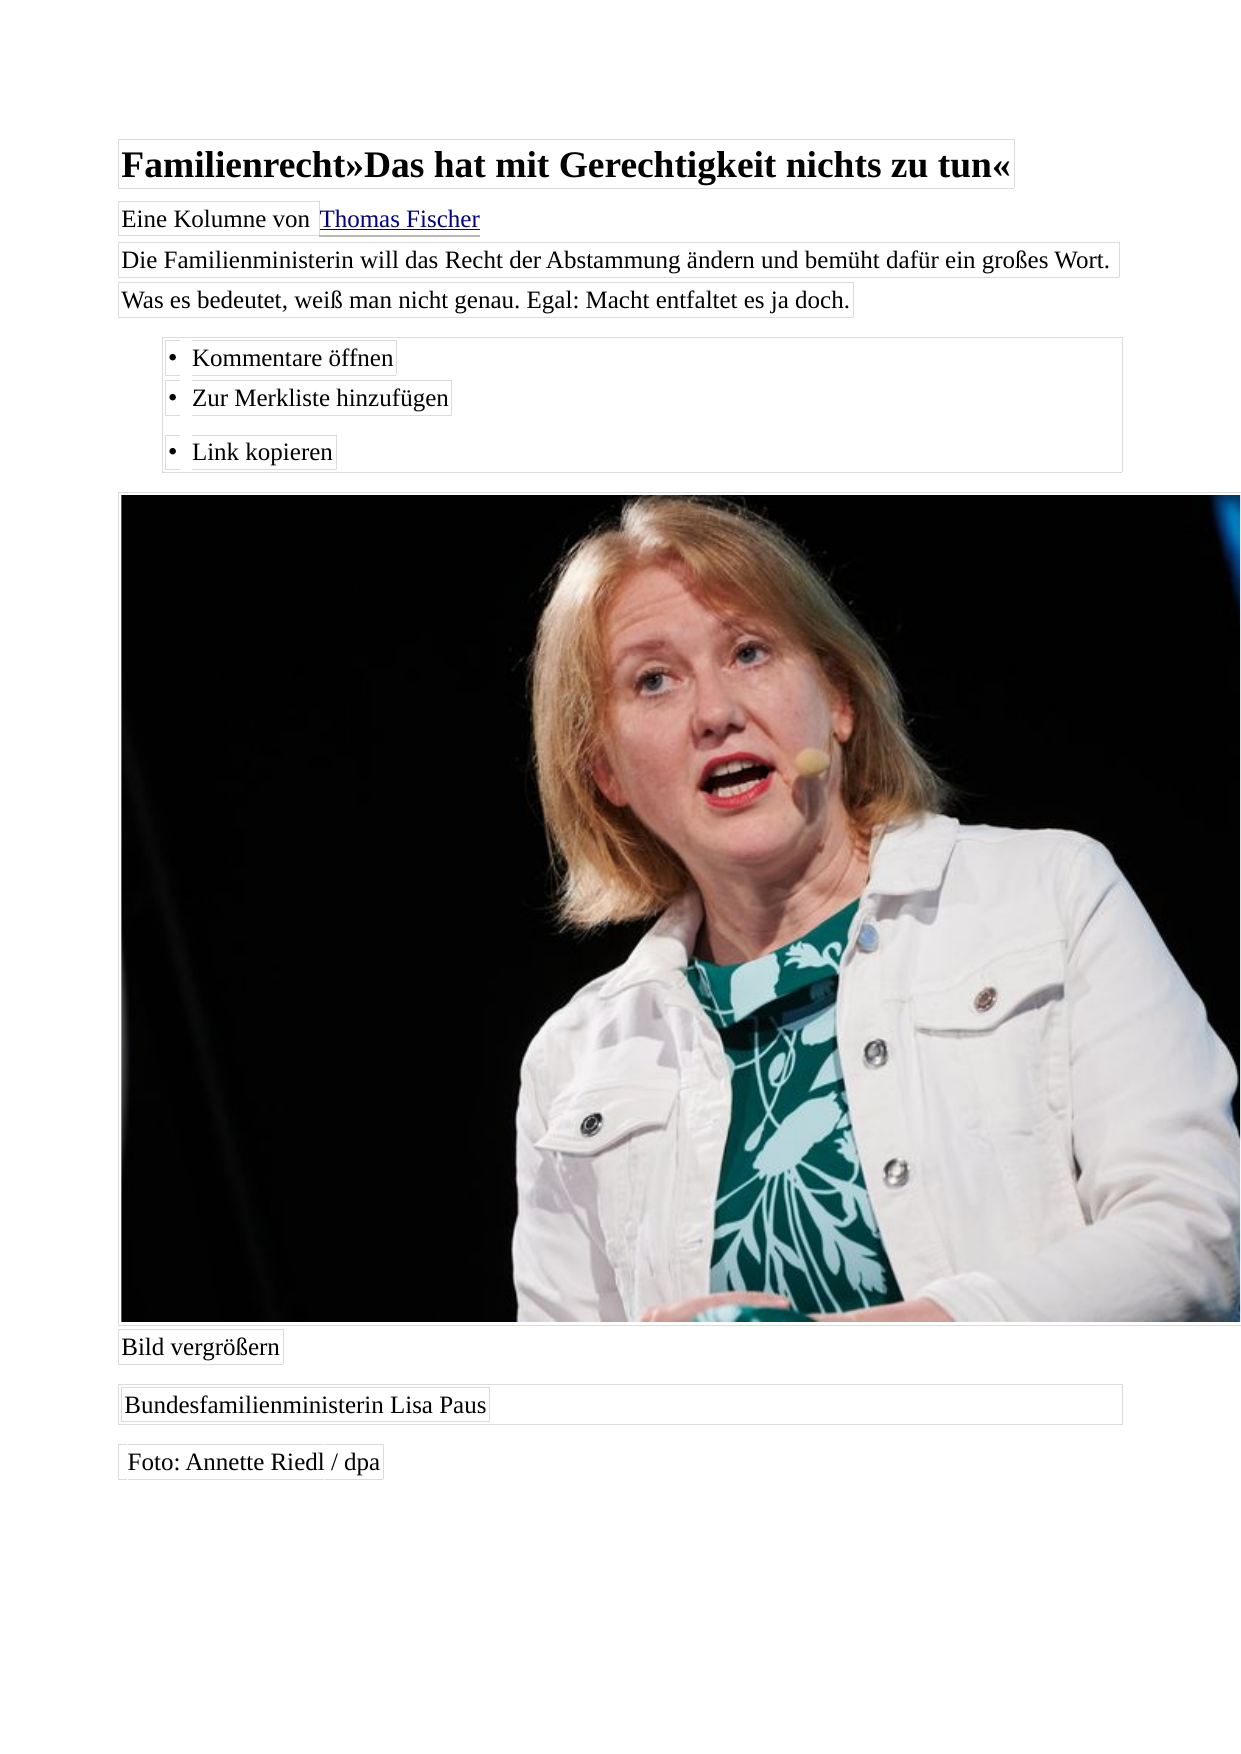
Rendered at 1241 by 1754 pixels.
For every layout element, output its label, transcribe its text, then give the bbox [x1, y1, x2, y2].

text Bild vergrößern [119, 1330, 283, 1364]
text Foto: Annette Riedl / dpa [119, 1445, 383, 1479]
list Kommentare öffnen [163, 338, 1122, 375]
text Thomas Fischer [320, 201, 1122, 237]
text Bundesfamilienministerin Lisa Paus [119, 1385, 1122, 1424]
text Die Familienministerin will das Recht der Abstammung ändern und bemüht dafür ein großes Wort. Was es bedeutet, weiß man nicht genau. Egal: Macht entfaltet es ja doch. [118, 242, 1122, 317]
subtitle [1015, 139, 1122, 188]
list Link kopieren [163, 431, 1122, 472]
picture [121, 495, 1241, 1322]
subtitle Familienrecht»Das hat mit Gerechtigkeit nichts zu tun« [119, 140, 1014, 188]
list Zur Merkliste hinzufügen [163, 377, 1122, 415]
text Eine Kolumne von [119, 202, 319, 235]
text [384, 1444, 1122, 1479]
text [284, 1329, 1122, 1364]
